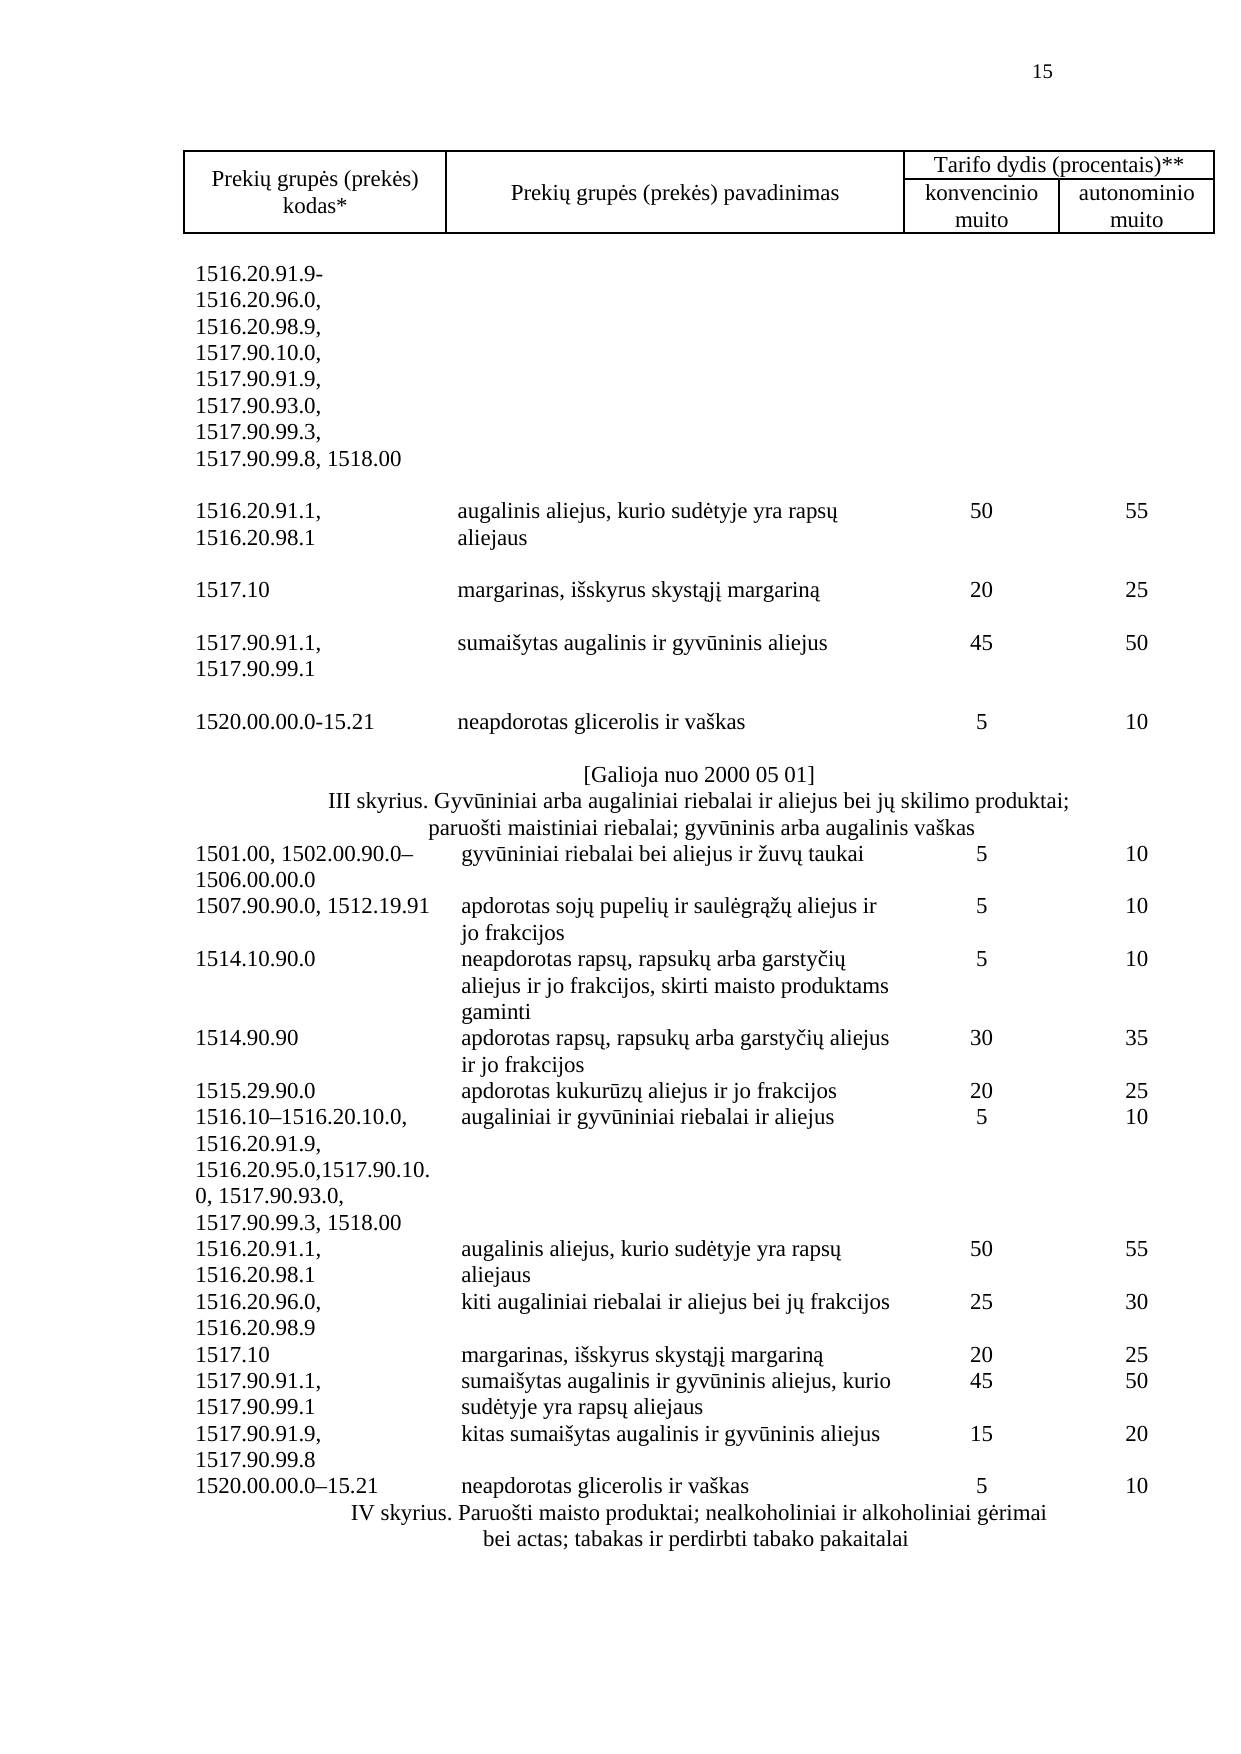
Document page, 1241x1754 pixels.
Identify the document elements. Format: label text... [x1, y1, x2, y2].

table_cell 5 [904, 1104, 1059, 1235]
table_cell 25 [1059, 1077, 1214, 1103]
table_cell 25 [904, 1288, 1059, 1341]
table_cell 1517.10 [184, 1341, 450, 1367]
table_cell 5 [904, 893, 1059, 945]
table_cell apdorotas sojų pupelių ir saulėgrąžų aliejus ir jo frakcijos [450, 893, 904, 945]
table_cell 50 [904, 497, 1059, 576]
table_cell 45 [904, 1367, 1059, 1420]
table_cell [1059, 1551, 1214, 1578]
table_cell neapdorotas glicerolis ir vaškas [450, 1473, 904, 1499]
table_cell 50 [1059, 629, 1214, 708]
table_cell 20 [904, 576, 1059, 629]
table_cell sumaišytas augalinis ir gyvūninis aliejus [446, 629, 904, 708]
table_cell sumaišytas augalinis ir gyvūninis aliejus, kurio sudėtyje yra rapsų aliejaus [450, 1367, 904, 1420]
table_cell autonominio muito [1060, 180, 1213, 232]
table_cell margarinas, išskyrus skystąjį margariną [450, 1341, 904, 1367]
table_cell [904, 260, 1059, 497]
table_cell [446, 260, 904, 497]
table_cell 15 [904, 1420, 1059, 1472]
table_cell 55 [1059, 497, 1214, 576]
table_cell 50 [1059, 1367, 1214, 1420]
table_cell apdorotas rapsų, rapsukų arba garstyčių aliejus ir jo frakcijos [450, 1024, 904, 1077]
table_cell [446, 1551, 904, 1578]
table_cell 1507.90.90.0, 1512.19.91 [184, 893, 450, 945]
table_header Tarifo dydis (procentais)** [905, 152, 1213, 178]
table_cell 10 [1059, 893, 1214, 945]
table_cell 25 [1059, 576, 1214, 629]
table_cell [1059, 234, 1214, 260]
table_cell augaliniai ir gyvūniniai riebalai ir aliejus [450, 1104, 904, 1235]
table_header Prekių grupės (prekės) pavadinimas [447, 152, 903, 232]
table_cell [1059, 260, 1214, 497]
table_cell 20 [904, 1341, 1059, 1367]
table_cell 45 [904, 629, 1059, 708]
table_cell 1514.10.90.0 [184, 945, 450, 1024]
table_cell 5 [904, 1473, 1059, 1499]
table_cell III skyrius. Gyvūniniai arba augaliniai riebalai ir aliejus bei jų skilimo produktai; paruošti maistiniai riebalai; gyvūninis arba augalinis vaškas [184, 787, 1214, 840]
table_cell margarinas, išskyrus skystąjį margariną [446, 576, 904, 629]
table_cell neapdorotas rapsų, rapsukų arba garstyčių aliejus ir jo frakcijos, skirti maisto produktams gaminti [450, 945, 904, 1024]
table_cell 50 [904, 1235, 1059, 1288]
table_cell 35 [1059, 1024, 1214, 1077]
table_cell 10 [1059, 840, 1214, 893]
table_cell 1520.00.00.0–15.21 [184, 1473, 450, 1499]
table_cell 1514.90.90 [184, 1024, 450, 1077]
table_cell konvencinio muito [905, 180, 1058, 232]
table_cell [184, 234, 446, 260]
table_cell 10 [1059, 945, 1214, 1024]
table_cell augalinis aliejus, kurio sudėtyje yra rapsų aliejaus [450, 1235, 904, 1288]
table_cell neapdorotas glicerolis ir vaškas [446, 708, 904, 761]
table_cell [904, 1551, 1059, 1578]
table_cell 10 [1059, 1104, 1214, 1235]
table_header Prekių grupės (prekės) kodas* [185, 152, 445, 232]
table_cell 30 [904, 1024, 1059, 1077]
table_cell IV skyrius. Paruošti maisto produktai; nealkoholiniai ir alkoholiniai gėrimai bei actas; tabakas ir perdirbti tabako pakaitalai [184, 1499, 1214, 1551]
table_cell 1517.90.91.9, 1517.90.99.8 [184, 1420, 450, 1472]
table_cell 20 [904, 1077, 1059, 1103]
table_cell [Galioja nuo 2000 05 01] [184, 761, 1214, 787]
table_cell 5 [904, 945, 1059, 1024]
table_cell kitas sumaišytas augalinis ir gyvūninis aliejus [450, 1420, 904, 1472]
table_cell augalinis aliejus, kurio sudėtyje yra rapsų aliejaus [446, 497, 904, 576]
table_cell 1516.20.91.9-1516.20.96.0, 1516.20.98.9, 1517.90.10.0, 1517.90.91.9, 1517.90.93.0, 1517.90.99.3, 1517.90.99.8, 1518.00 [184, 260, 446, 497]
table_cell kiti augaliniai riebalai ir aliejus bei jų frakcijos [450, 1288, 904, 1341]
table_cell 5 [904, 840, 1059, 893]
table_cell 10 [1059, 708, 1214, 761]
table_cell 1517.10 [184, 576, 446, 629]
table_cell 1516.20.96.0, 1516.20.98.9 [184, 1288, 450, 1341]
table_cell apdorotas kukurūzų aliejus ir jo frakcijos [450, 1077, 904, 1103]
table_cell 30 [1059, 1288, 1214, 1341]
table_cell 1516.10–1516.20.10.0, 1516.20.91.9, 1516.20.95.0,1517.90.10.0, 1517.90.93.0, 1517.90.99.3, 1518.00 [184, 1104, 450, 1235]
table_cell 10 [1059, 1473, 1214, 1499]
table_cell 20 [1059, 1420, 1214, 1472]
table_cell 5 [904, 708, 1059, 761]
table_cell 1517.90.91.1, 1517.90.99.1 [184, 1367, 450, 1420]
table_cell 1515.29.90.0 [184, 1077, 450, 1103]
table_cell 25 [1059, 1341, 1214, 1367]
table_cell 55 [1059, 1235, 1214, 1288]
table_cell 1516.20.91.1, 1516.20.98.1 [184, 1235, 450, 1288]
table_cell [904, 234, 1059, 260]
table_cell 1501.00, 1502.00.90.0–1506.00.00.0 [184, 840, 450, 893]
table_cell [184, 1551, 446, 1578]
table_cell [446, 234, 904, 260]
table_cell gyvūniniai riebalai bei aliejus ir žuvų taukai [450, 840, 904, 893]
table_cell 1516.20.91.1, 1516.20.98.1 [184, 497, 446, 576]
table_cell 1520.00.00.0-15.21 [184, 708, 446, 761]
table_cell 1517.90.91.1, 1517.90.99.1 [184, 629, 446, 708]
